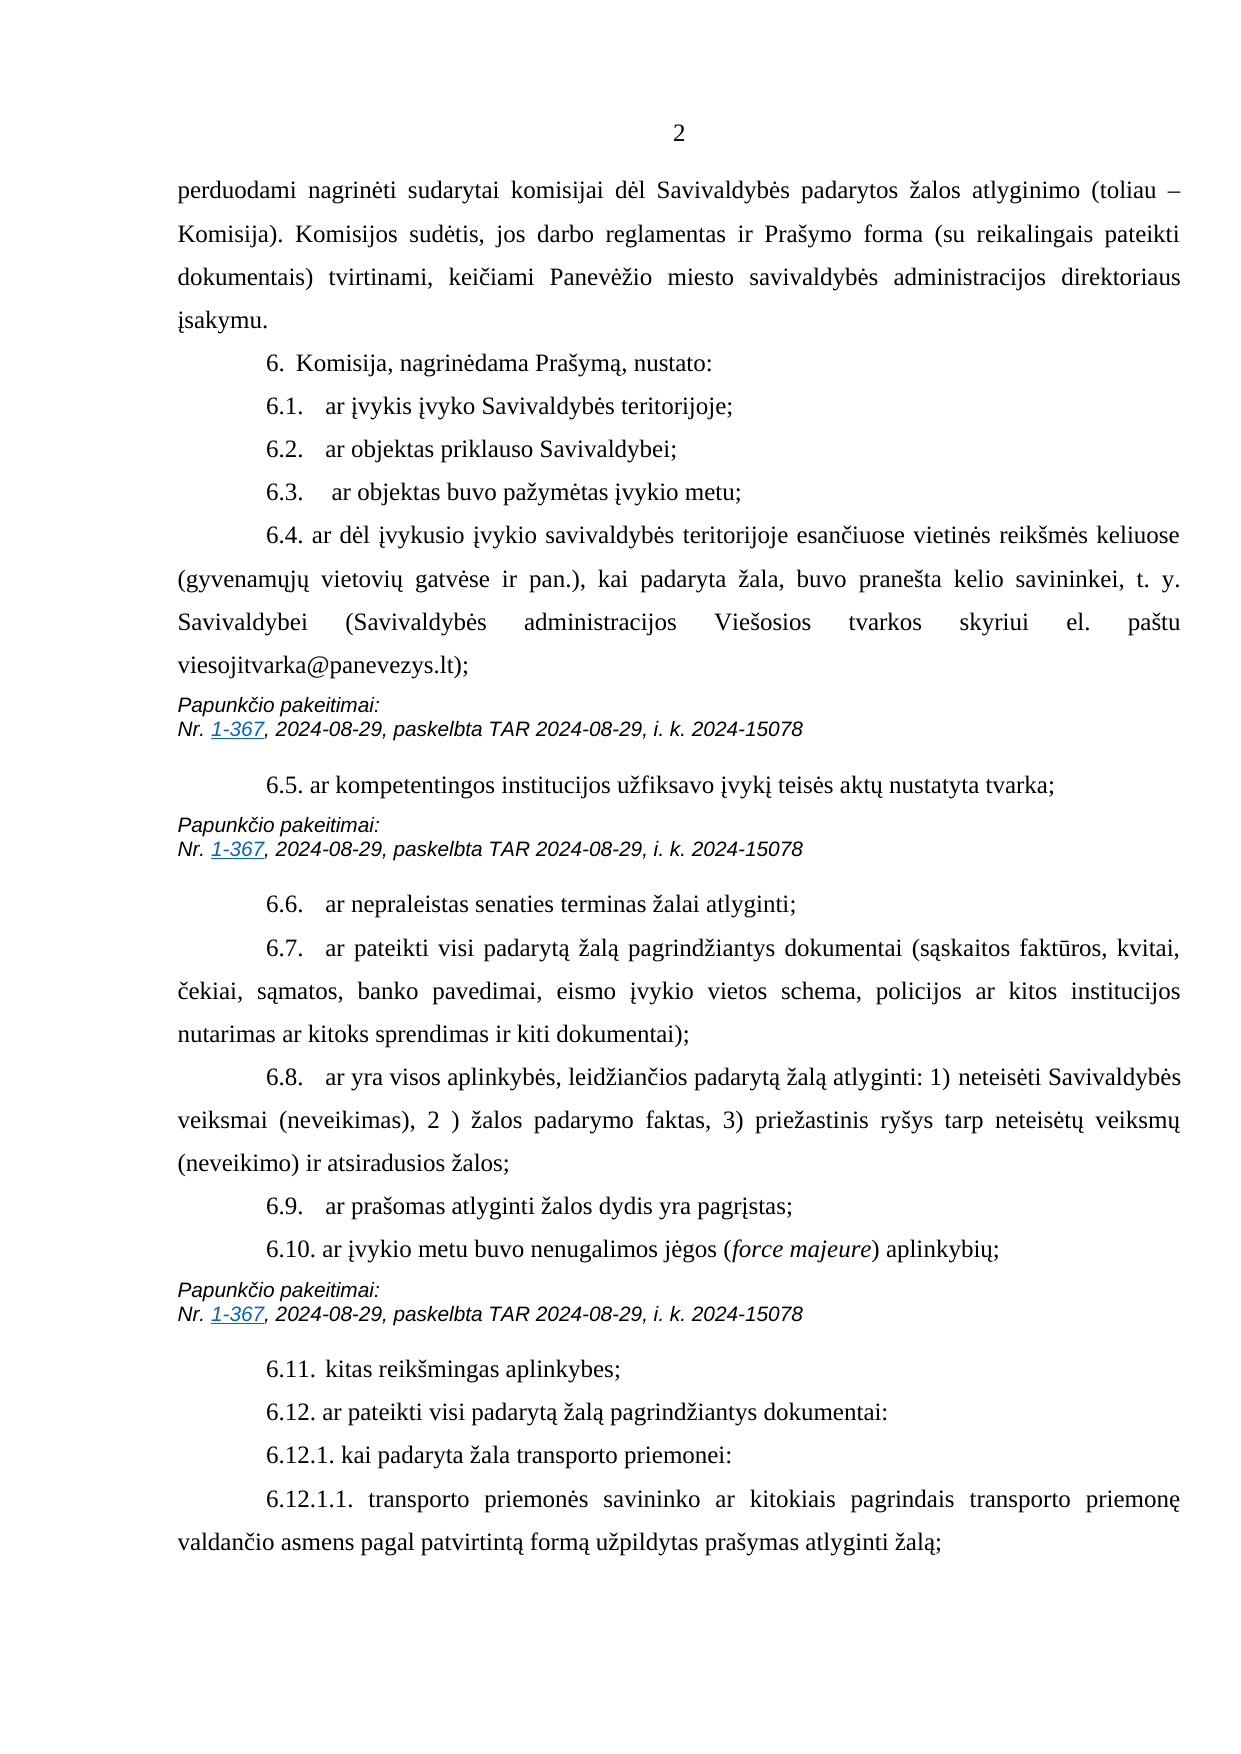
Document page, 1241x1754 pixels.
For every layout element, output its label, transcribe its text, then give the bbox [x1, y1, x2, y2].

text 6.5. ar kompetentingos institucijos užfiksavo įvykį teisės aktų nustatyta tvarka; [177, 770, 1181, 798]
text Nr. 1-367, 2024-08-29, paskelbta TAR 2024-08-29, i. k. 2024-15078 [177, 1302, 1181, 1326]
text 6.3. ar objektas buvo pažymėtas įvykio metu; [177, 477, 1181, 506]
text 6.12.1.1. transporto priemonės savininko ar kitokiais pagrindais transporto priemonę valdančio asmens pagal patvirtintą formą užpildytas prašymas atlyginti žalą; [177, 1484, 1181, 1556]
text 6.12.1. kai padaryta žala transporto priemonei: [177, 1441, 1181, 1469]
text 6.9. ar prašomas atlyginti žalos dydis yra pagrįstas; [177, 1191, 1181, 1220]
text 6.12. ar pateikti visi padarytą žalą pagrindžiantys dokumentai: [177, 1397, 1181, 1426]
text 6.7. ar pateikti visi padarytą žalą pagrindžiantys dokumentai (sąskaitos faktūros, kvitai, čekiai, sąmatos, banko pavedimai, eismo įvykio vietos schema, policijos ar kitos institucijos nutarimas ar kitoks sprendimas ir kiti dokumentai); [177, 933, 1181, 1048]
text 6.4. ar dėl įvykusio įvykio savivaldybės teritorijoje esančiuose vietinės reikšmės keliuose (gyvenamųjų vietovių gatvėse ir pan.), kai padaryta žala, buvo pranešta kelio savininkei, t. y. Savivaldybei (Savivaldybės administracijos Viešosios tvarkos skyriui el. paštu viesojitvarka@panevezys.lt); [177, 521, 1181, 679]
text 6.8. ar yra visos aplinkybės, leidžiančios padarytą žalą atlyginti: 1) neteisėti Savivaldybės veiksmai (neveikimas), 2 ) žalos padarymo faktas, 3) priežastinis ryšys tarp neteisėtų veiksmų (neveikimo) ir atsiradusios žalos; [177, 1062, 1181, 1177]
text perduodami nagrinėti sudarytai komisijai dėl Savivaldybės padarytos žalos atlyginimo (toliau – Komisija). Komisijos sudėtis, jos darbo reglamentas ir Prašymo forma (su reikalingais pateikti dokumentais) tvirtinami, keičiami Panevėžio miesto savivaldybės administracijos direktoriaus įsakymu. [177, 176, 1181, 334]
text Papunkčio pakeitimai: [177, 813, 1181, 837]
text 6.11. kitas reikšmingas aplinkybes; [177, 1354, 1181, 1383]
text 6. Komisija, nagrinėdama Prašymą, nustato: [177, 348, 1181, 377]
text Nr. 1-367, 2024-08-29, paskelbta TAR 2024-08-29, i. k. 2024-15078 [177, 717, 1181, 741]
text Papunkčio pakeitimai: [177, 1278, 1181, 1302]
text Nr. 1-367, 2024-08-29, paskelbta TAR 2024-08-29, i. k. 2024-15078 [177, 837, 1181, 861]
text 6.10. ar įvykio metu buvo nenugalimos jėgos (force majeure) aplinkybių; [177, 1234, 1181, 1263]
text Papunkčio pakeitimai: [177, 693, 1181, 717]
text 6.6. ar nepraleistas senaties terminas žalai atlyginti; [177, 889, 1181, 918]
text 6.2. ar objektas priklauso Savivaldybei; [177, 434, 1181, 463]
text 6.1. ar įvykis įvyko Savivaldybės teritorijoje; [177, 391, 1181, 420]
